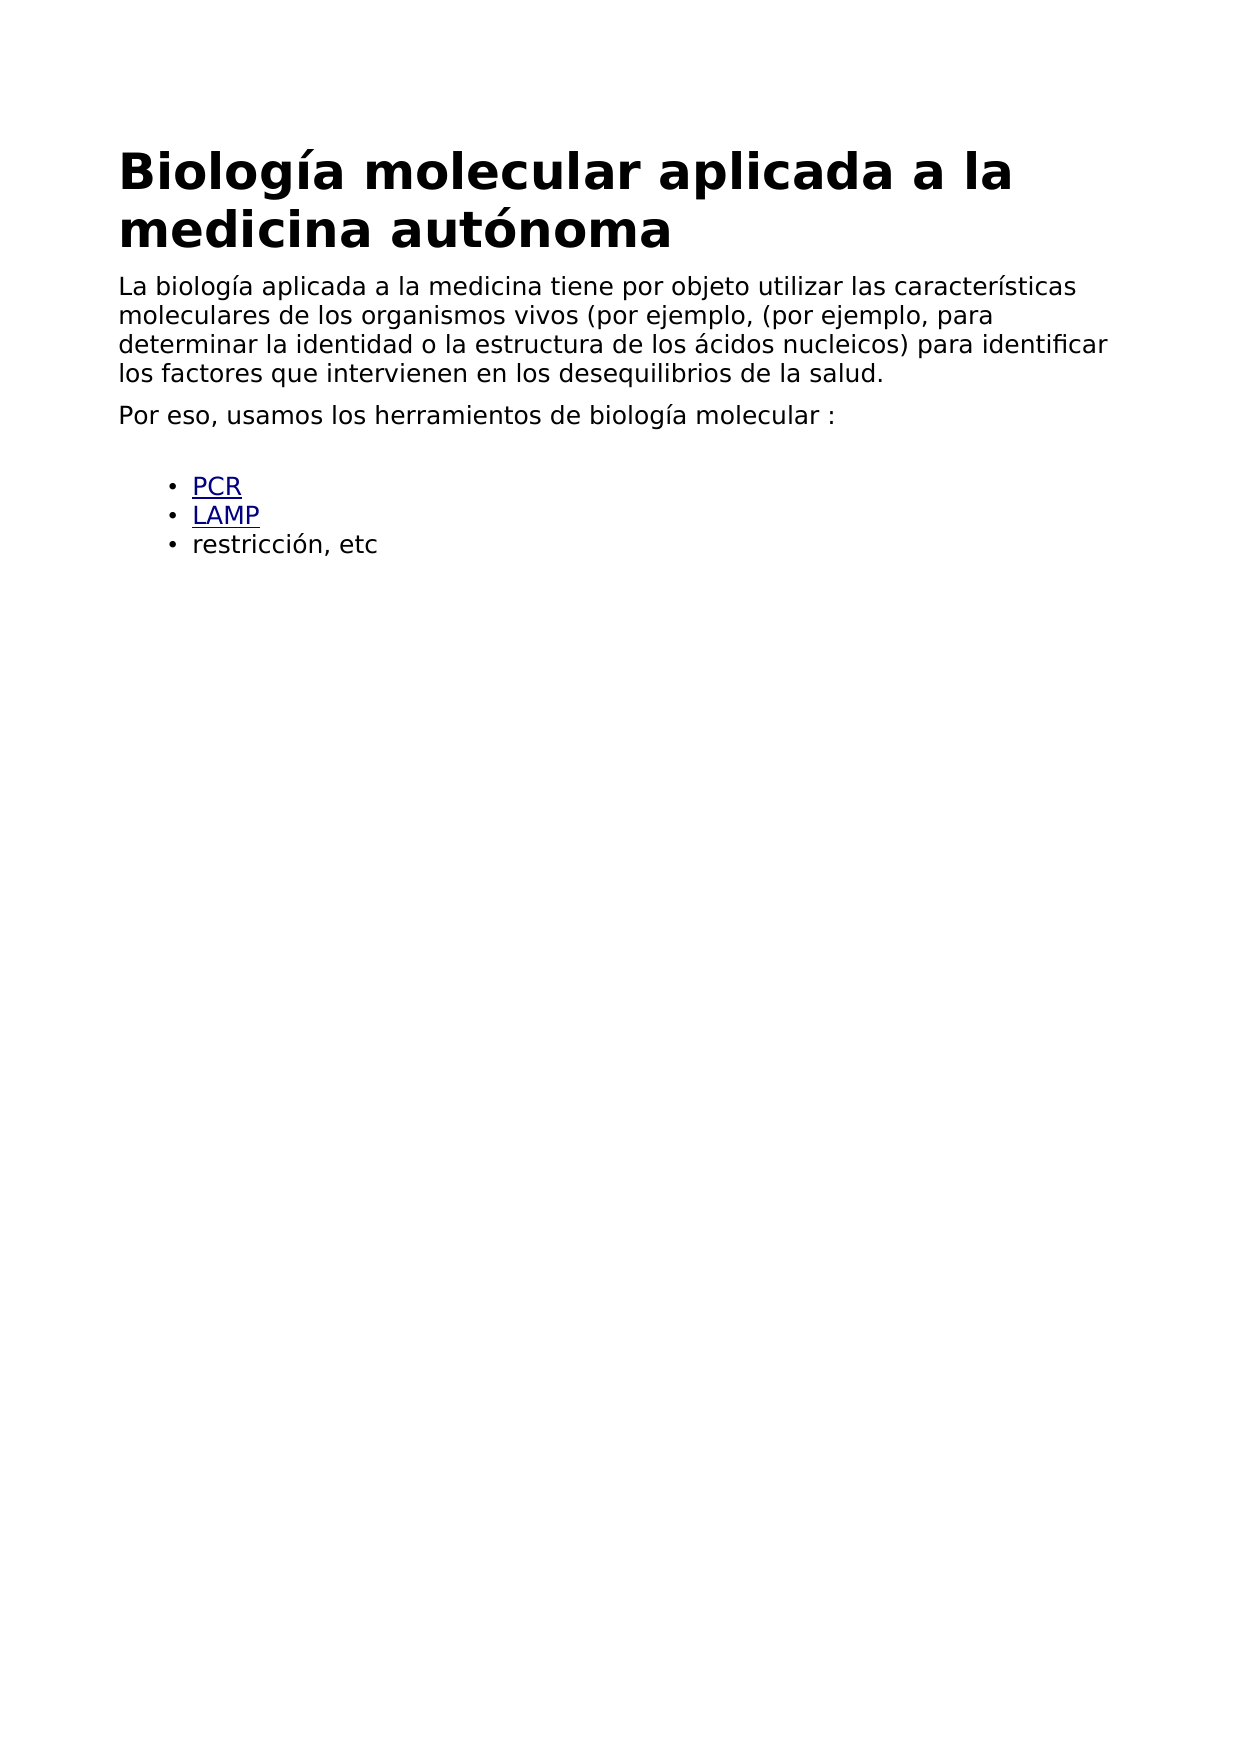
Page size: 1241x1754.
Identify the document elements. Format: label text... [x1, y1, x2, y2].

list restricción, etc [177, 531, 1122, 560]
text La biología aplicada a la medicina tiene por objeto utilizar las características moleculares de los organismos vivos (por ejemplo, (por ejemplo, para determinar la identidad o la estructura de los ácidos nucleicos) para identificar los factores que intervienen en los desequilibrios de la salud. [118, 272, 1122, 389]
list LAMP [177, 502, 1122, 531]
text Por eso, usamos los herramientos de biología molecular : [118, 401, 1122, 430]
subtitle Biología molecular aplicada a la medicina autónoma [118, 143, 1122, 259]
list PCR [177, 472, 1122, 502]
